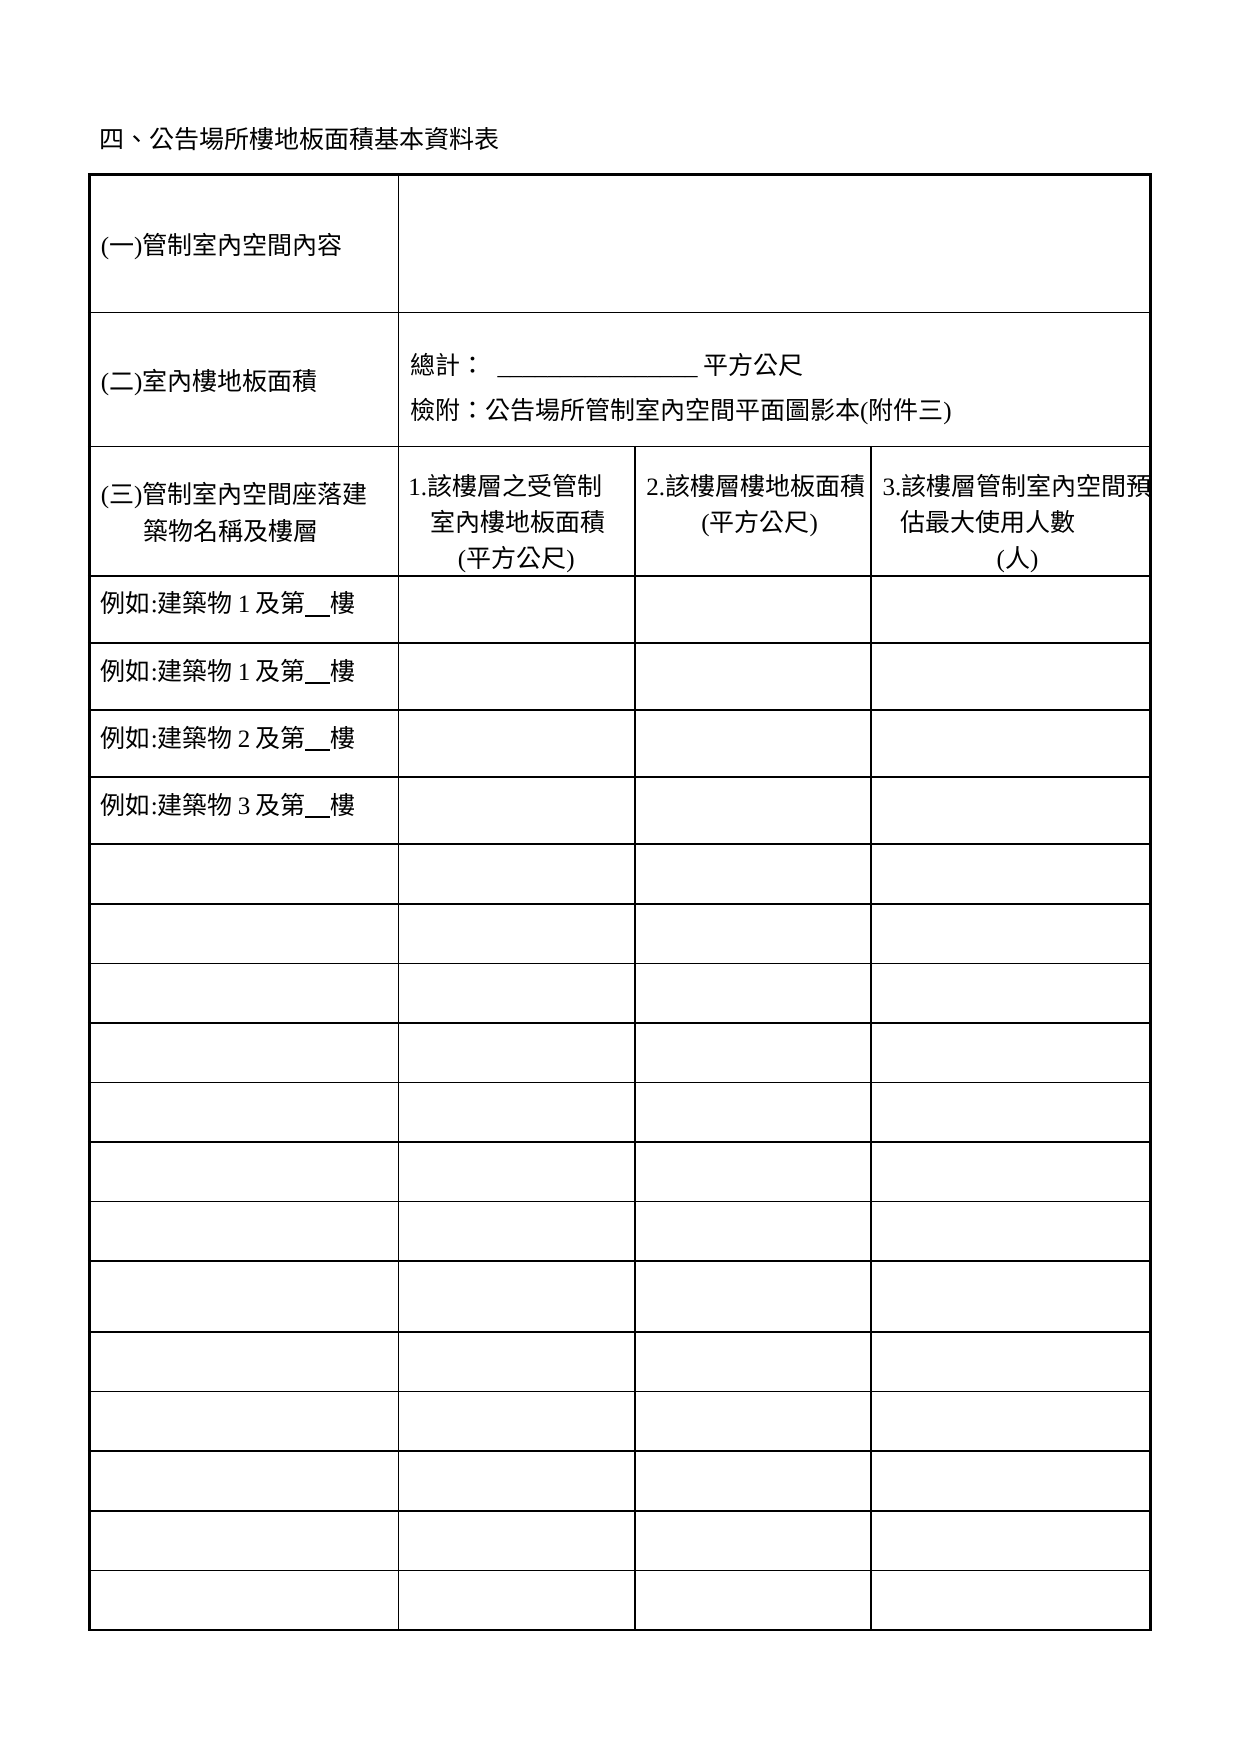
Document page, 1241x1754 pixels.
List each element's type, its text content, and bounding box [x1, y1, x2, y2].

table_cell [636, 1083, 870, 1141]
table_cell [399, 1083, 634, 1141]
table_cell [636, 1333, 870, 1391]
table_cell [91, 1143, 398, 1201]
table_cell [91, 1202, 398, 1260]
table_header (一)管制室內空間內容 [91, 176, 398, 312]
table_cell [636, 1392, 870, 1450]
table_cell [636, 577, 870, 642]
table_cell [399, 778, 634, 843]
table_cell [91, 1024, 398, 1082]
table_cell [636, 1452, 870, 1510]
table_cell [872, 1024, 1149, 1082]
table_cell [872, 1083, 1149, 1141]
table_cell [872, 905, 1149, 962]
table_cell [91, 964, 398, 1022]
table_cell (三)管制室內空間座落建築物名稱及樓層 [91, 447, 398, 575]
table_cell [91, 1333, 398, 1391]
table_cell [872, 1202, 1149, 1260]
table_cell [636, 1262, 870, 1331]
table_cell 3.該樓層管制室內空間預估最大使用人數 (人) [872, 447, 1149, 575]
text 四、公告場所樓地板面積基本資料表 [55, 120, 1141, 156]
table_cell [399, 1571, 634, 1629]
table_cell [399, 1333, 634, 1391]
table_cell [872, 1333, 1149, 1391]
table_cell [636, 905, 870, 962]
table_cell 例如:建築物3及第 樓 [91, 778, 398, 843]
table_cell 例如:建築物2及第 樓 [91, 711, 398, 776]
table_cell [399, 711, 634, 776]
table_cell [399, 1262, 634, 1331]
table_cell [91, 1083, 398, 1141]
table_cell [872, 1262, 1149, 1331]
table_cell [399, 1143, 634, 1201]
table_cell [636, 644, 870, 709]
table_cell [872, 964, 1149, 1022]
table_cell [636, 1512, 870, 1569]
table_cell [636, 964, 870, 1022]
table_cell [636, 845, 870, 903]
table_cell [91, 1392, 398, 1450]
table_cell [399, 577, 634, 642]
table_cell [872, 1452, 1149, 1510]
table_cell 總計： ________________ 平方公尺 檢附：公告場所管制室內空間平面圖影本(附件三) [399, 313, 1149, 446]
table_cell [399, 964, 634, 1022]
table_cell [399, 1512, 634, 1569]
table_cell [636, 1143, 870, 1201]
table_cell [636, 1571, 870, 1629]
table_cell [91, 845, 398, 903]
table_cell [399, 905, 634, 962]
table_cell [872, 644, 1149, 709]
table_cell [636, 1202, 870, 1260]
table_cell [91, 1262, 398, 1331]
table_cell [91, 1512, 398, 1569]
table_cell [91, 905, 398, 962]
table_cell [91, 1452, 398, 1510]
table_cell (二)室內樓地板面積 [91, 313, 398, 446]
table_cell [872, 1143, 1149, 1201]
table_cell [872, 778, 1149, 843]
table_cell [399, 1024, 634, 1082]
table_cell [872, 1512, 1149, 1569]
table_cell [872, 577, 1149, 642]
table_cell [399, 845, 634, 903]
table_cell [872, 1571, 1149, 1629]
table_cell [399, 644, 634, 709]
table_header [399, 176, 1149, 242]
table_cell [399, 1202, 634, 1260]
table_cell 例如:建築物1及第 樓 [91, 644, 398, 709]
table_cell 2.該樓層樓地板面積 (平方公尺) [636, 447, 870, 575]
table_cell [636, 1024, 870, 1082]
table_cell [399, 1452, 634, 1510]
table_cell [636, 778, 870, 843]
table_cell [399, 243, 1149, 312]
table_cell [91, 1571, 398, 1629]
table_cell [872, 1392, 1149, 1450]
table_cell [399, 1392, 634, 1450]
table_cell [636, 711, 870, 776]
table_cell [872, 711, 1149, 776]
table_cell 例如:建築物1及第 樓 [91, 577, 398, 642]
table_cell [872, 845, 1149, 903]
table_cell 1.該樓層之受管制室內樓地板面積 (平方公尺) [399, 447, 634, 575]
